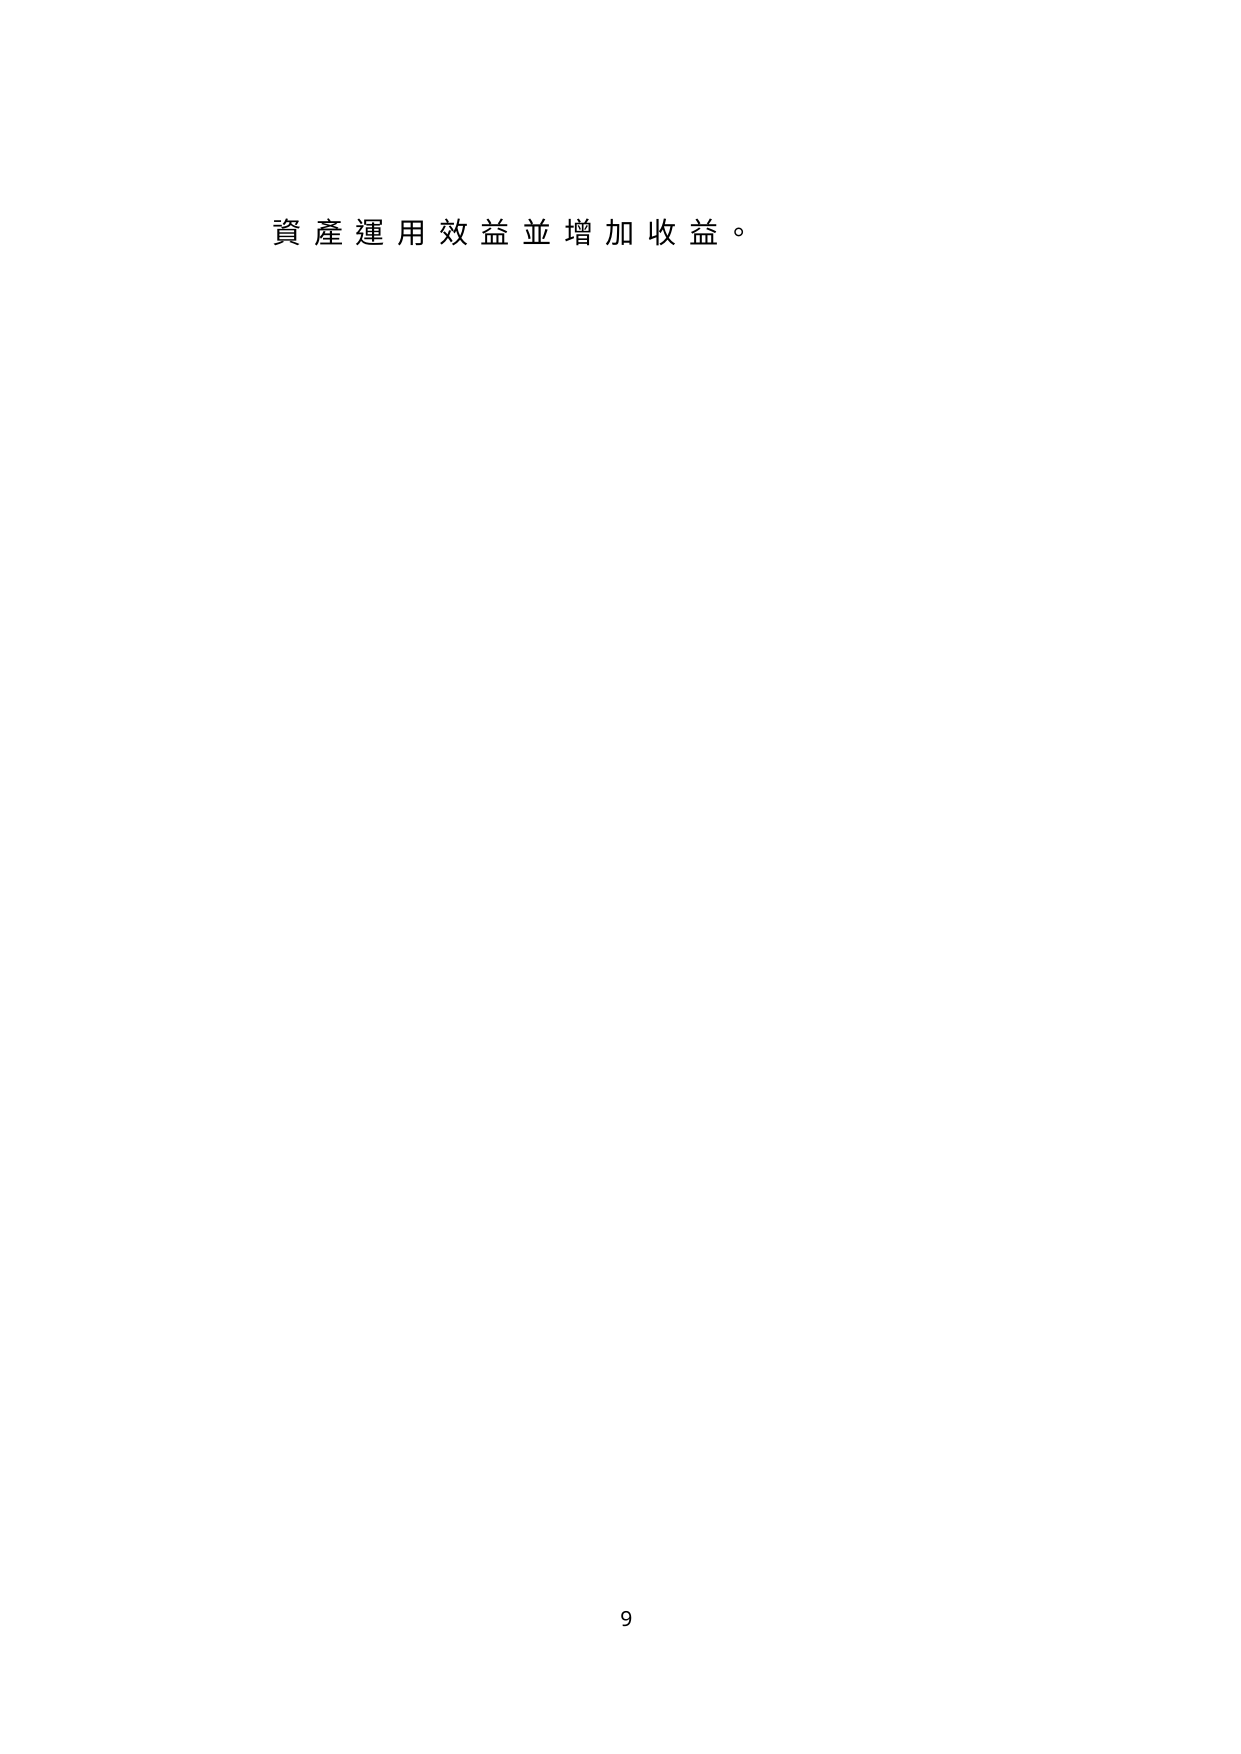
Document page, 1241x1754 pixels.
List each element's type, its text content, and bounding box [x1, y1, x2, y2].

text 資產運用效益並增加收益。 [242, 189, 1058, 252]
